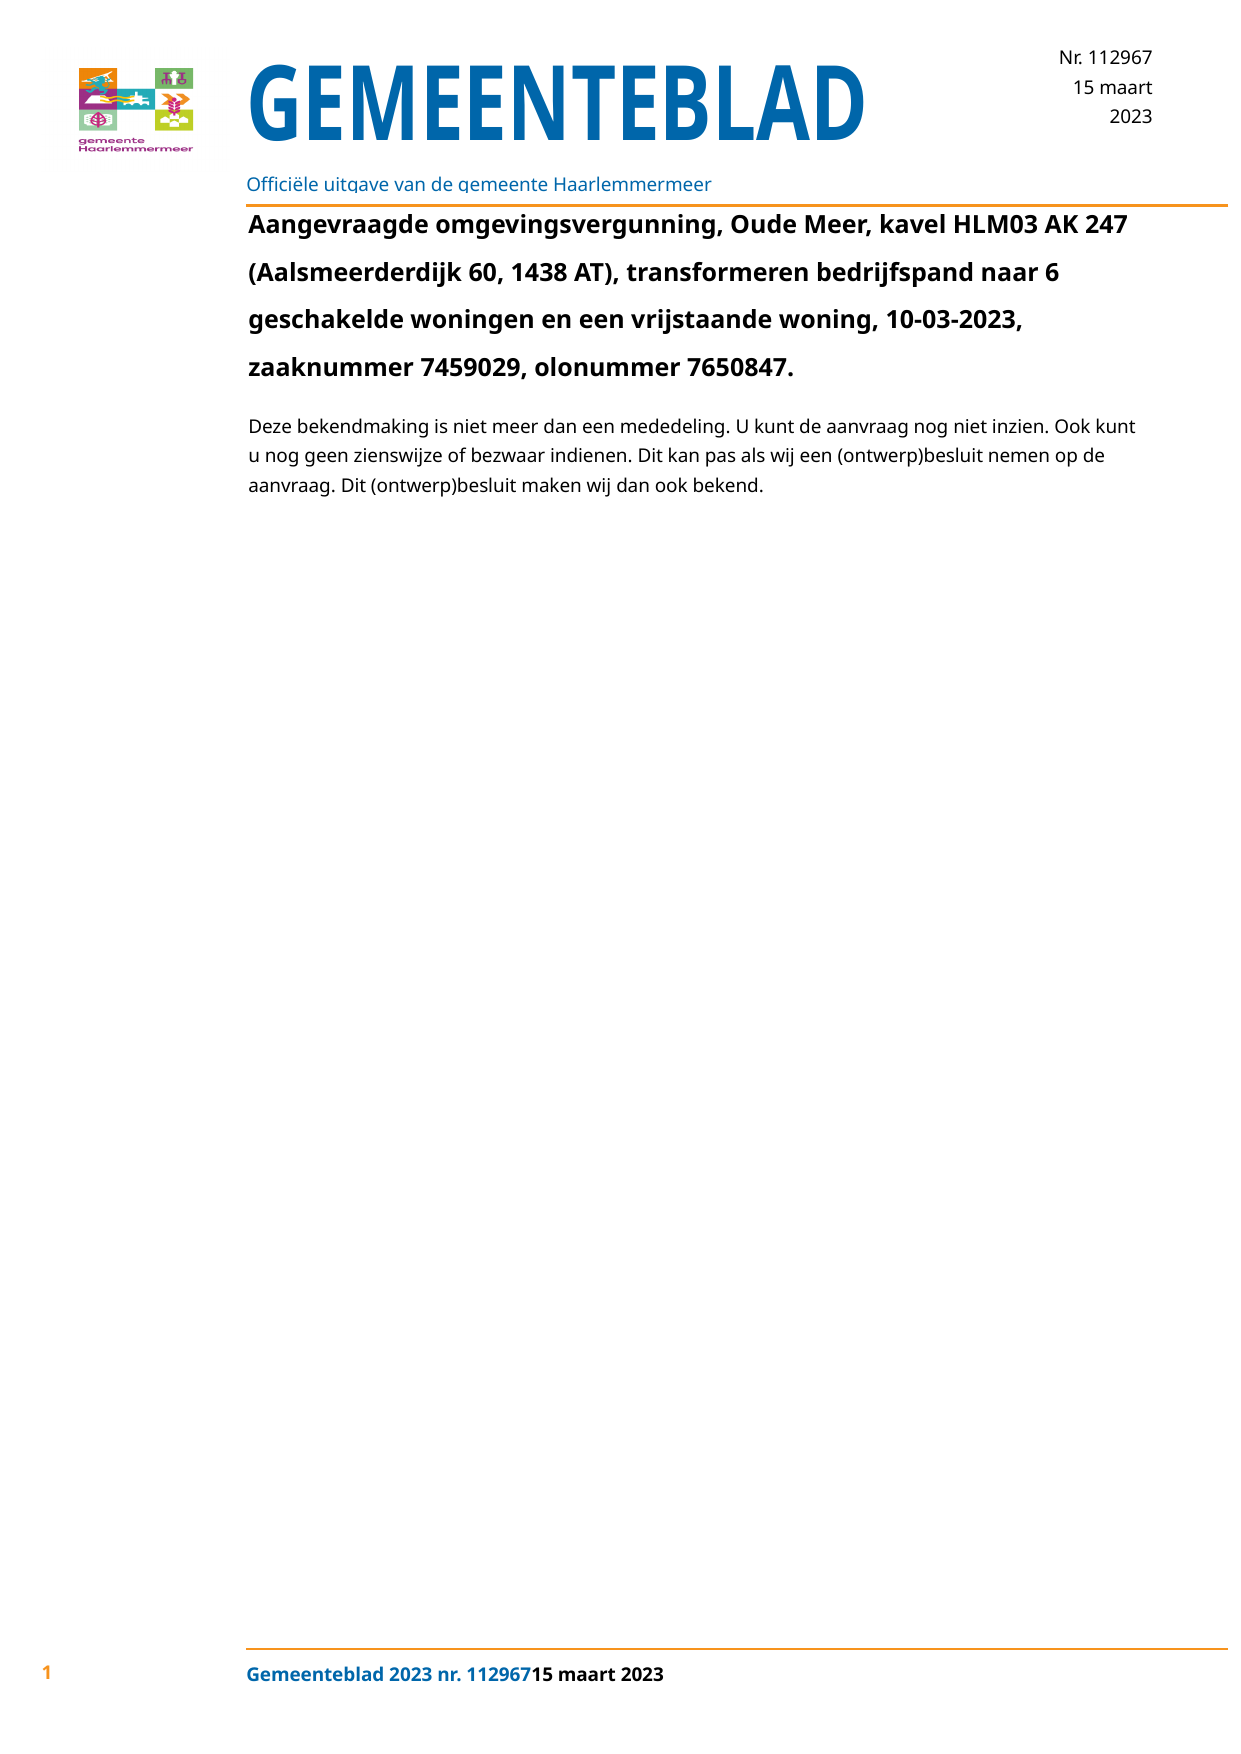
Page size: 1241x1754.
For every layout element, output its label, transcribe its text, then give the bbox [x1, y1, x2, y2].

text Deze bekendmaking is niet meer dan een mededeling. U kunt de aanvraag nog niet inzien. Ook kunt u nog geen zienswijze of bezwaar indienen. Dit kan pas als wij een (ontwerp)besluit nemen op de aanvraag. Dit (ontwerp)besluit maken wij dan ook bekend. [248, 413, 1152, 498]
picture [41, 47, 231, 172]
text Aangevraagde omgevingsvergunning, Oude Meer, kavel HLM03 AK 247 (Aalsmeerderdijk 60, 1438 AT), transformeren bedrijfspand naar 6 geschakelde woningen en een vrijstaande woning, 10-03-2023, zaaknummer 7459029, olonummer 7650847. [248, 207, 1152, 384]
